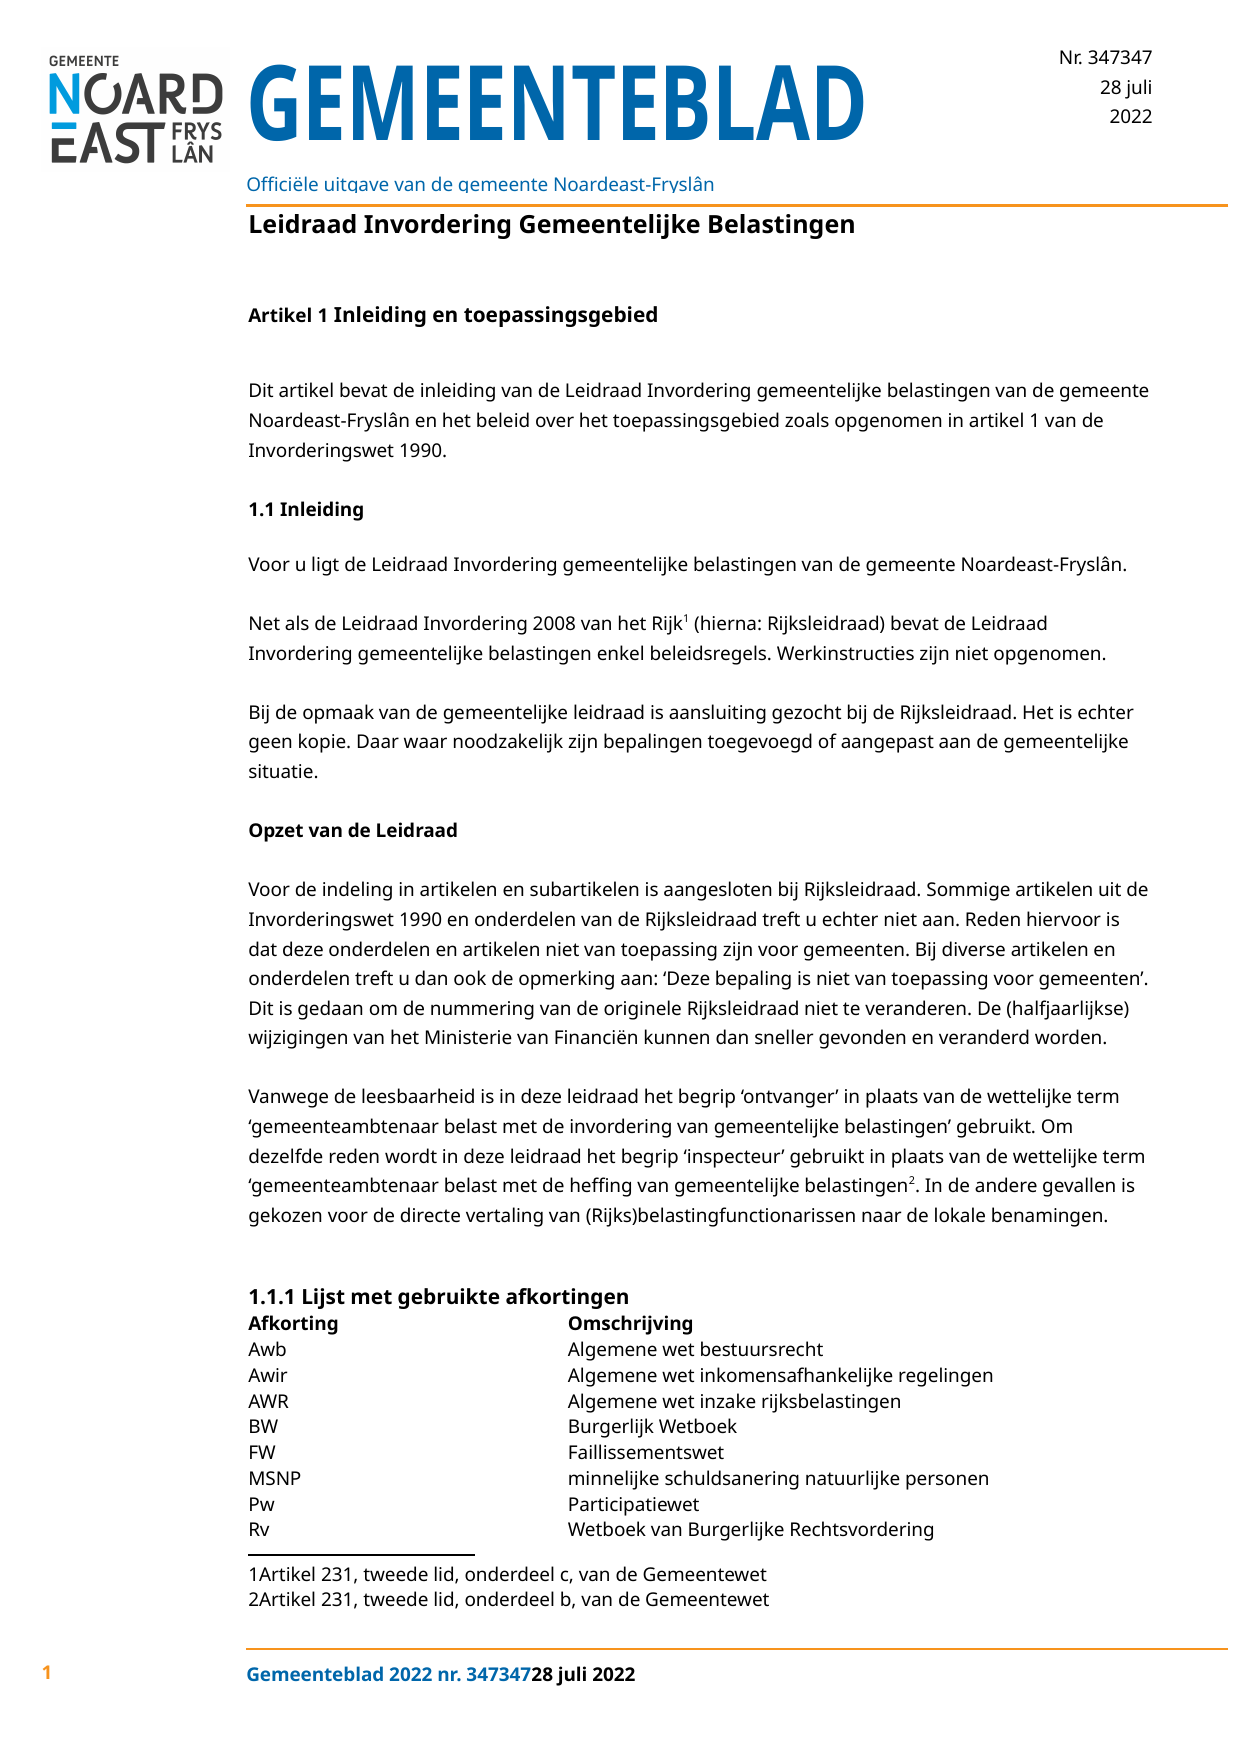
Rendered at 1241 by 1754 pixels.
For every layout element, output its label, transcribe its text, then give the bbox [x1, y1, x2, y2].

text Vanwege de leesbaarheid is in deze leidraad het begrip ‘ontvanger’ in plaats van de wettelijke term ‘gemeenteambtenaar belast met de invordering van gemeentelijke belastingen’ gebruikt. Om dezelfde reden wordt in deze leidraad het begrip ‘inspecteur’ gebruikt in plaats van de wettelijke term ‘gemeenteambtenaar belast met de heffing van gemeentelijke belastingen. In de andere gevallen is gekozen voor de directe vertaling van (Rijks)belastingfunctionarissen naar de lokale benamingen. [248, 1084, 1152, 1228]
text 1.1 Inleiding [248, 496, 1152, 522]
table_header Afkorting [248, 1311, 568, 1336]
text 1.1.1 Lijst met gebruikte afkortingen [248, 1282, 1152, 1311]
table_cell Awir [248, 1362, 568, 1388]
table_cell Pw [248, 1491, 568, 1516]
text Artikel 231, tweede lid, onderdeel b, van de Gemeentewet [248, 1586, 1152, 1612]
text Opzet van de Leidraad [248, 817, 1152, 843]
table_cell BW [248, 1414, 568, 1439]
text Artikel 1 Inleiding en toepassingsgebied [248, 300, 1152, 328]
table_header Omschrijving [568, 1311, 1152, 1336]
text Bij de opmaak van de gemeentelijke leidraad is aansluiting gezocht bij de Rijksleidraad. Het is echter geen kopie. Daar waar noodzakelijk zijn bepalingen toegevoegd of aangepast aan de gemeentelijke situatie. [248, 699, 1152, 784]
table_cell Algemene wet inzake rijksbelastingen [568, 1388, 1152, 1413]
table_cell minnelijke schuldsanering natuurlijke personen [568, 1465, 1152, 1491]
table_cell Awb [248, 1336, 568, 1362]
table_cell FW [248, 1439, 568, 1465]
text Leidraad Invordering Gemeentelijke Belastingen [248, 207, 1152, 241]
table_cell Algemene wet inkomensafhankelijke regelingen [568, 1362, 1152, 1388]
table_cell Algemene wet bestuursrecht [568, 1336, 1152, 1362]
text Voor u ligt de Leidraad Invordering gemeentelijke belastingen van de gemeente Noardeast-Fryslân. [248, 551, 1152, 577]
table_cell Burgerlijk Wetboek [568, 1414, 1152, 1439]
table_cell AWR [248, 1388, 568, 1413]
table_cell Rv [248, 1516, 568, 1542]
text Dit artikel bevat de inleiding van de Leidraad Invordering gemeentelijke belastingen van de gemeente Noardeast-Fryslân en het beleid over het toepassingsgebied zoals opgenomen in artikel 1 van de Invorderingswet 1990. [248, 378, 1152, 462]
text Net als de Leidraad Invordering 2008 van het Rijk (hierna: Rijksleidraad) bevat de Leidraad Invordering gemeentelijke belastingen enkel beleidsregels. Werkinstructies zijn niet opgenomen. [248, 610, 1152, 666]
text Voor de indeling in artikelen en subartikelen is aangesloten bij Rijksleidraad. Sommige artikelen uit de Invorderingswet 1990 en onderdelen van de Rijksleidraad treft u echter niet aan. Reden hiervoor is dat deze onderdelen en artikelen niet van toepassing zijn voor gemeenten. Bij diverse artikelen en onderdelen treft u dan ook de opmerking aan: ‘Deze bepaling is niet van toepassing voor gemeenten’. Dit is gedaan om de nummering van de originele Rijksleidraad niet te veranderen. De (halfjaarlijkse) wijzigingen van het Ministerie van Financiën kunnen dan sneller gevonden en veranderd worden. [248, 877, 1152, 1050]
text Artikel 231, tweede lid, onderdeel c, van de Gemeentewet [248, 1561, 1152, 1586]
table_cell Participatiewet [568, 1491, 1152, 1516]
table_cell Wetboek van Burgerlijke Rechtsvordering [568, 1516, 1152, 1542]
picture [41, 47, 231, 172]
table_cell MSNP [248, 1465, 568, 1491]
table_cell Faillissementswet [568, 1439, 1152, 1465]
